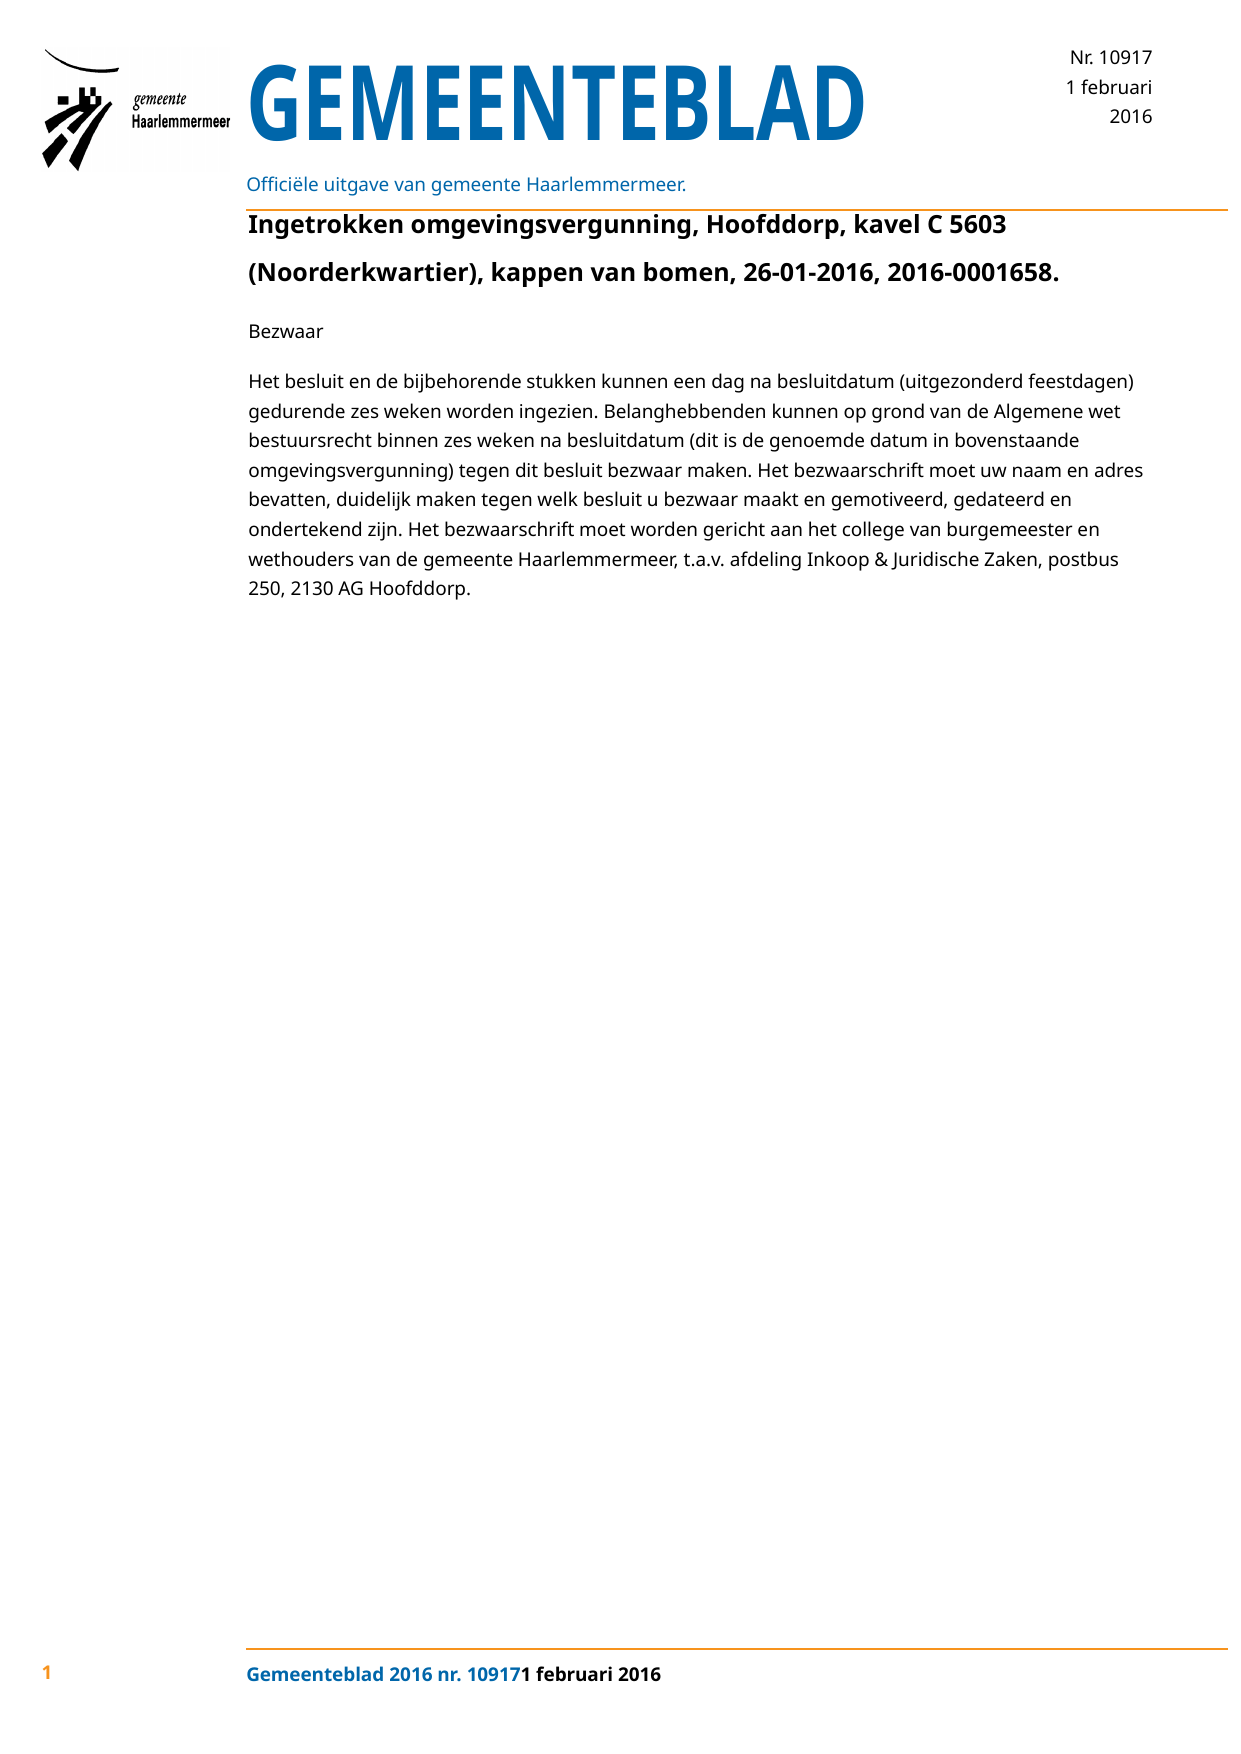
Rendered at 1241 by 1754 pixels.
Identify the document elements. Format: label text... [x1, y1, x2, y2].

text Bezwaar [248, 318, 1152, 344]
text Het besluit en de bijbehorende stukken kunnen een dag na besluitdatum (uitgezonderd feestdagen) gedurende zes weken worden ingezien. Belanghebbenden kunnen op grond van de Algemene wet bestuursrecht binnen zes weken na besluitdatum (dit is de genoemde datum in bovenstaande omgevingsvergunning) tegen dit besluit bezwaar maken. Het bezwaarschrift moet uw naam en adres bevatten, duidelijk maken tegen welk besluit u bezwaar maakt en gemotiveerd, gedateerd en ondertekend zijn. Het bezwaarschrift moet worden gericht aan het college van burgemeester en wethouders van de gemeente Haarlemmermeer, t.a.v. afdeling Inkoop & Juridische Zaken, postbus 250, 2130 AG Hoofddorp. [248, 368, 1152, 601]
picture [41, 47, 231, 172]
text Ingetrokken omgevingsvergunning, Hoofddorp, kavel C 5603 (Noorderkwartier), kappen van bomen, 26-01-2016, 2016-0001658. [248, 211, 1152, 288]
